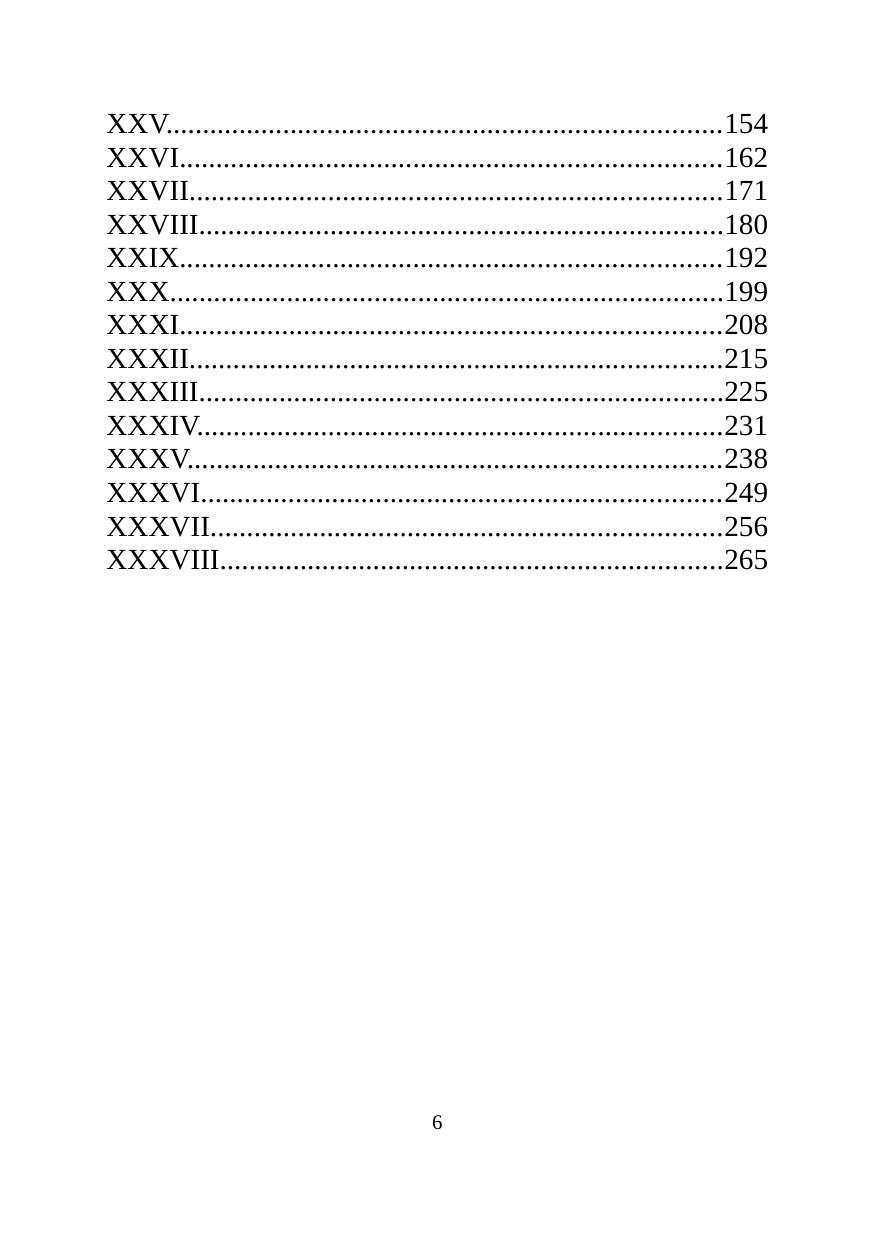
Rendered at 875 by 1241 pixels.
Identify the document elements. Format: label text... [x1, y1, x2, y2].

text XXVII. 171 [106, 173, 768, 207]
text XXXV. 238 [106, 442, 768, 475]
text XXXIV. 231 [106, 408, 768, 442]
text XXIX. 192 [106, 240, 768, 274]
text XXVIII. 180 [106, 207, 768, 240]
text XXXII. 215 [106, 341, 768, 374]
text XXV. 154 [106, 106, 768, 140]
text XXXI. 208 [106, 307, 768, 341]
text XXXVII. 256 [106, 509, 768, 542]
text XXVI. 162 [106, 140, 768, 173]
text XXX. 199 [106, 274, 768, 307]
text XXXVI. 249 [106, 475, 768, 509]
text XXXVIII. 265 [106, 542, 768, 576]
text XXXIII. 225 [106, 374, 768, 408]
